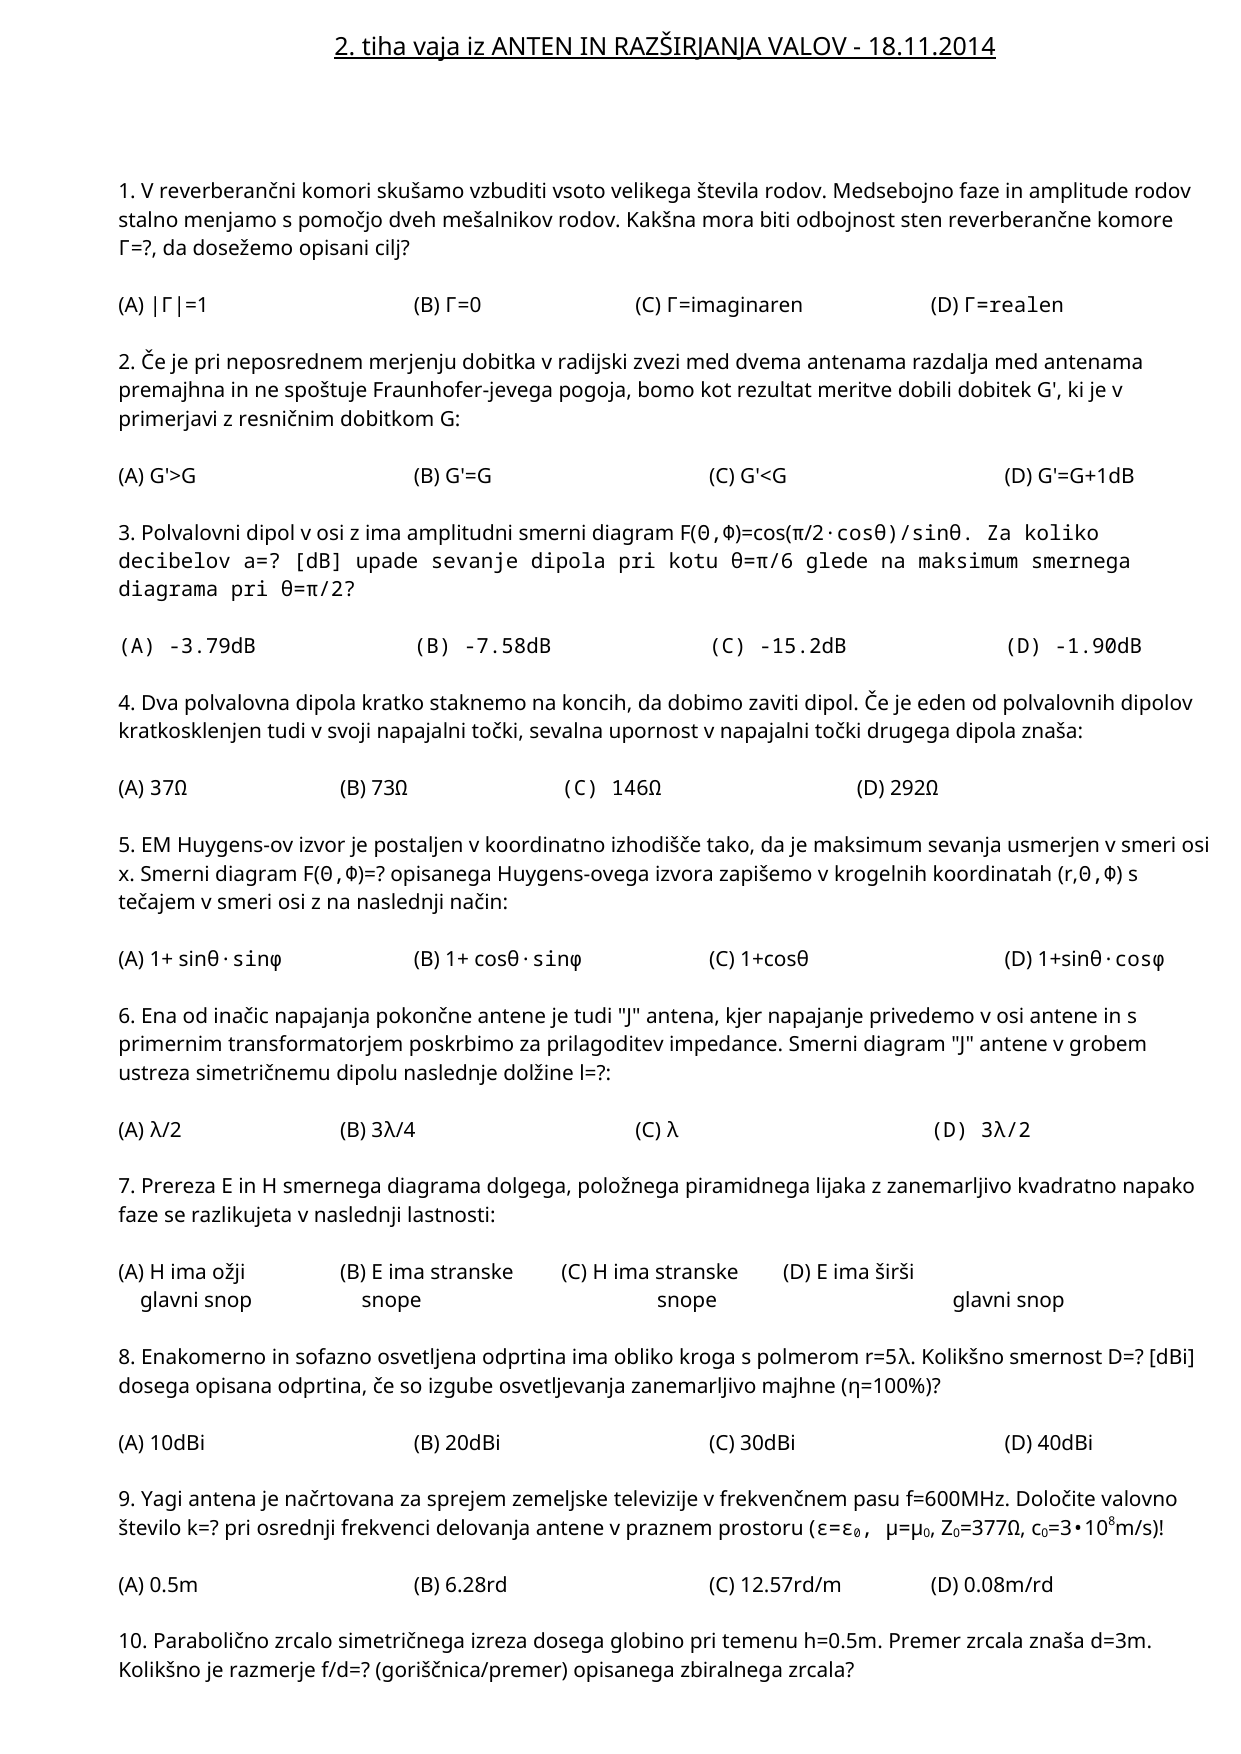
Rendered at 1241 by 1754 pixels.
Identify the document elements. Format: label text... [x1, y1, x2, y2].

text (A) 1+ sinθ∙sinφ (B) 1+ cosθ∙sinφ (C) 1+cosθ (D) 1+sinθ∙cosφ [118, 944, 1212, 973]
text 3. Polvalovni dipol v osi z ima amplitudni smerni diagram F(Θ,Φ)=cos(π/2∙cosθ)/sinθ. Za koliko decibelov a=? [dB] upade sevanje dipola pri kotu θ=π/6 glede na maksimum smernega diagrama pri θ=π/2? [118, 518, 1212, 603]
text 4. Dva polvalovna dipola kratko staknemo na koncih, da dobimo zaviti dipol. Če je eden od polvalovnih dipolov kratkosklenjen tudi v svoji napajalni točki, sevalna upornost v napajalni točki drugega dipola znaša: [118, 688, 1212, 745]
text 5. EM Huygens-ov izvor je postaljen v koordinatno izhodišče tako, da je maksimum sevanja usmerjen v smeri osi x. Smerni diagram F(Θ,Φ)=? opisanega Huygens-ovega izvora zapišemo v krogelnih koordinatah (r,Θ,Φ) s tečajem v smeri osi z na naslednji način: [118, 830, 1212, 916]
text 1. V reverberančni komori skušamo vzbuditi vsoto velikega števila rodov. Medsebojno faze in amplitude rodov stalno menjamo s pomočjo dveh mešalnikov rodov. Kakšna mora biti odbojnost sten reverberančne komore Γ=?, da dosežemo opisani cilj? [118, 176, 1212, 262]
text 8. Enakomerno in sofazno osvetljena odprtina ima obliko kroga s polmerom r=5λ. Kolikšno smernost D=? [dBi] dosega opisana odprtina, če so izgube osvetljevanja zanemarljivo majhne (η=100%)? [118, 1342, 1212, 1399]
text 9. Yagi antena je načrtovana za sprejem zemeljske televizije v frekvenčnem pasu f=600MHz. Določite valovno število k=? pri osrednji frekvenci delovanja antene v praznem prostoru (ε=ε0, μ=μ0, Z0=377Ω, c0=3•108m/s)! [118, 1484, 1212, 1541]
text (A) 37Ω (B) 73Ω (C) 146Ω (D) 292Ω [118, 773, 1212, 802]
text 6. Ena od inačic napajanja pokončne antene je tudi "J" antena, kjer napajanje privedemo v osi antene in s primernim transformatorjem poskrbimo za prilagoditev impedance. Smerni diagram "J" antene v grobem ustreza simetričnemu dipolu naslednje dolžine l=?: [118, 1001, 1212, 1086]
text 2. Če je pri neposrednem merjenju dobitka v radijski zvezi med dvema antenama razdalja med antenama premajhna in ne spoštuje Fraunhofer-jevega pogoja, bomo kot rezultat meritve dobili dobitek G', ki je v primerjavi z resničnim dobitkom G: [118, 347, 1212, 432]
text (A) -3.79dB (B) -7.58dB (C) -15.2dB (D) -1.90dB [118, 631, 1212, 660]
text (A) |Γ|=1 (B) Γ=0 (C) Γ=imaginaren (D) Γ=realen [118, 290, 1212, 318]
text (A) 10dBi (B) 20dBi (C) 30dBi (D) 40dBi [118, 1428, 1212, 1456]
text 10. Parabolično zrcalo simetričnega izreza dosega globino pri temenu h=0.5m. Premer zrcala znaša d=3m. Kolikšno je razmerje f/d=? (goriščnica/premer) opisanega zbiralnega zrcala? [118, 1627, 1212, 1683]
text (A) G'>G (B) G'=G (C) G'<G (D) G'=G+1dB [118, 461, 1212, 489]
text 2. tiha vaja iz ANTEN IN RAZŠIRJANJA VALOV - 18.11.2014 [118, 28, 1212, 63]
text glavni snop snope snope glavni snop [118, 1285, 1212, 1314]
text (A) λ/2 (B) 3λ/4 (C) λ (D) 3λ/2 [118, 1115, 1212, 1143]
text (A) 0.5m (B) 6.28rd (C) 12.57rd/m (D) 0.08m/rd [118, 1570, 1212, 1598]
text 7. Prereza E in H smernega diagrama dolgega, položnega piramidnega lijaka z zanemarljivo kvadratno napako faze se razlikujeta v naslednji lastnosti: [118, 1172, 1212, 1228]
text (A) H ima ožji (B) E ima stranske (C) H ima stranske (D) E ima širši [118, 1257, 1212, 1285]
